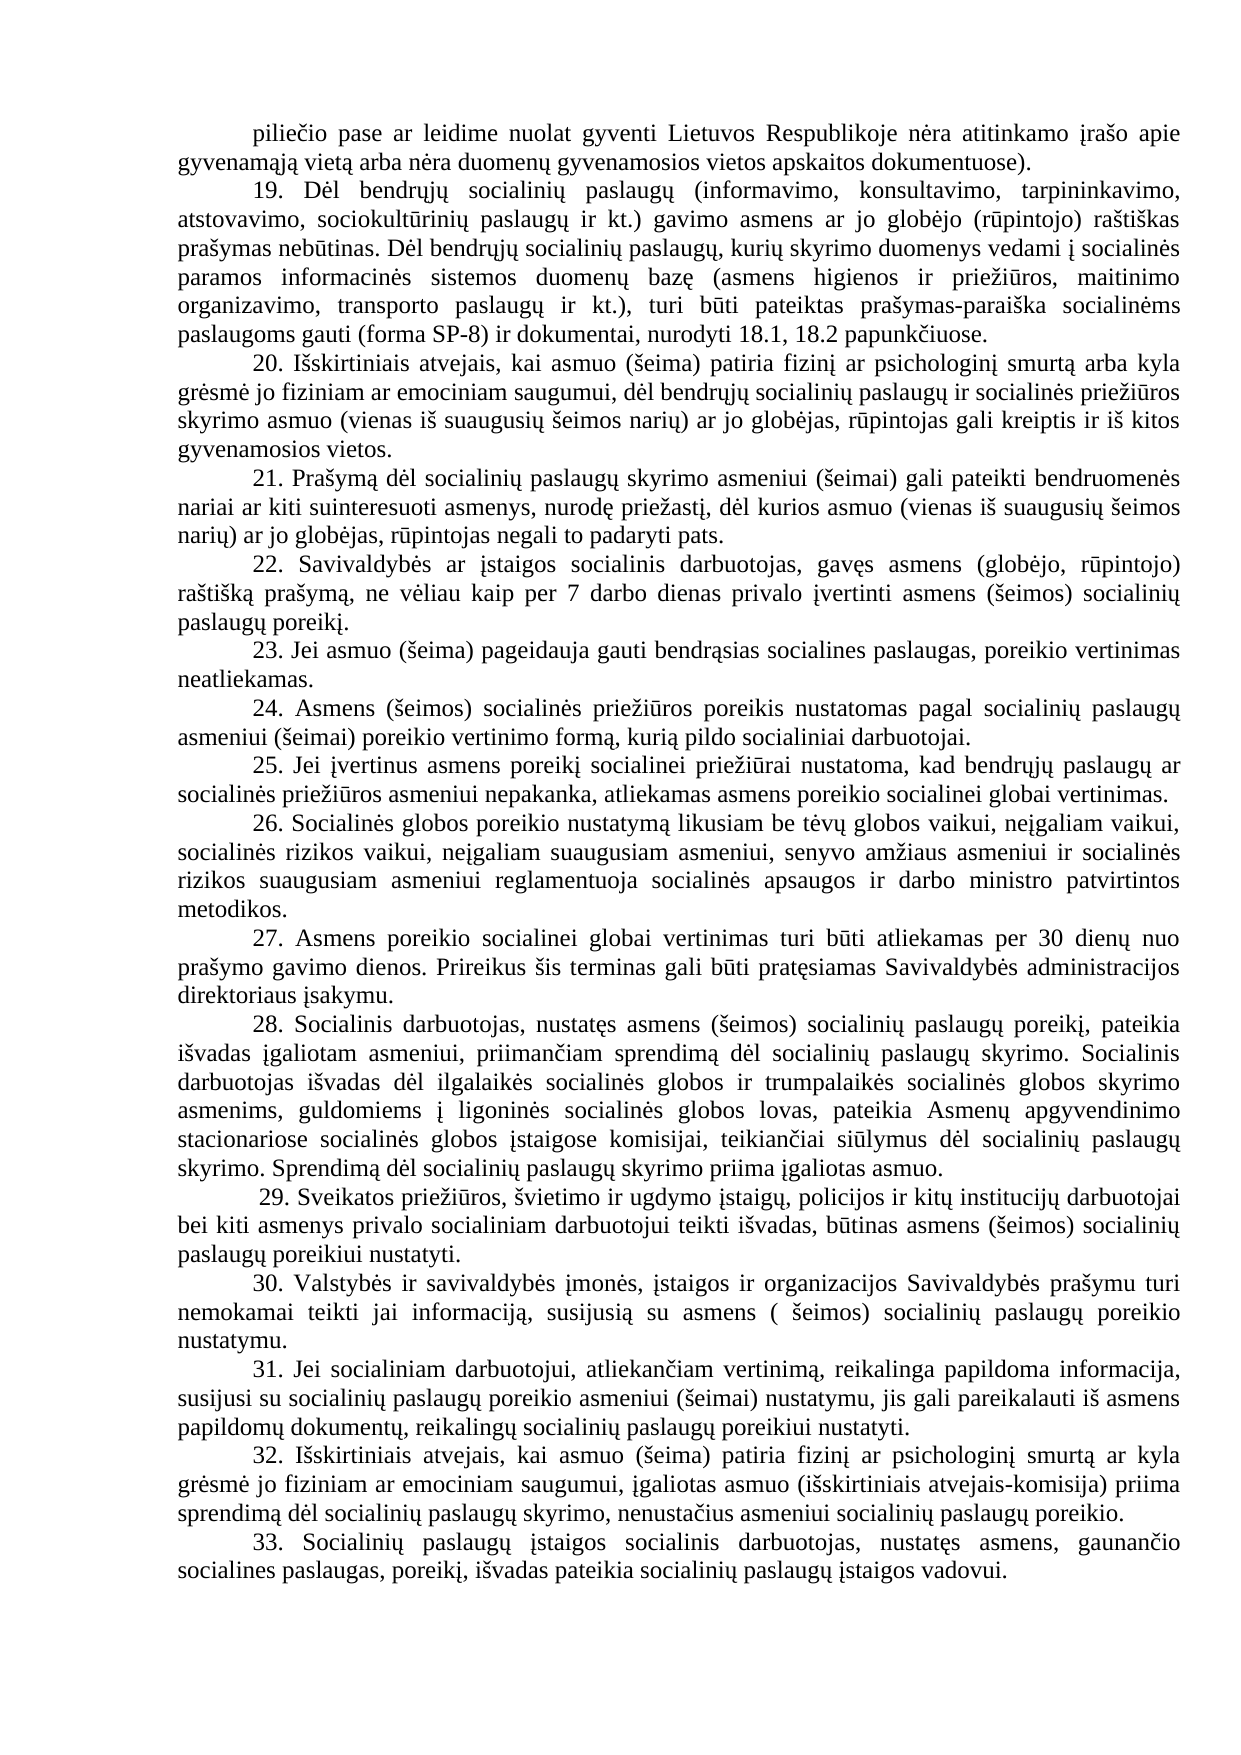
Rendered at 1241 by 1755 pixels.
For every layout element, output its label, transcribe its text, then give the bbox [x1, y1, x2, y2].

text 33. Socialinių paslaugų įstaigos socialinis darbuotojas, nustatęs asmens, gaunančio socialines paslaugas, poreikį, išvadas pateikia socialinių paslaugų įstaigos vadovui. [177, 1527, 1181, 1584]
text 20. Išskirtiniais atvejais, kai asmuo (šeima) patiria fizinį ar psichologinį smurtą arba kyla grėsmė jo fiziniam ar emociniam saugumui, dėl bendrųjų socialinių paslaugų ir socialinės priežiūros skyrimo asmuo (vienas iš suaugusių šeimos narių) ar jo globėjas, rūpintojas gali kreiptis ir iš kitos gyvenamosios vietos. [177, 348, 1181, 463]
text 21. Prašymą dėl socialinių paslaugų skyrimo asmeniui (šeimai) gali pateikti bendruomenės nariai ar kiti suinteresuoti asmenys, nurodę priežastį, dėl kurios asmuo (vienas iš suaugusių šeimos narių) ar jo globėjas, rūpintojas negali to padaryti pats. [177, 463, 1181, 549]
text 23. Jei asmuo (šeima) pageidauja gauti bendrąsias socialines paslaugas, poreikio vertinimas neatliekamas. [177, 636, 1181, 693]
text piliečio pase ar leidime nuolat gyventi Lietuvos Respublikoje nėra atitinkamo įrašo apie gyvenamąją vietą arba nėra duomenų gyvenamosios vietos apskaitos dokumentuose). [177, 118, 1181, 176]
text 32. Išskirtiniais atvejais, kai asmuo (šeima) patiria fizinį ar psichologinį smurtą ar kyla grėsmė jo fiziniam ar emociniam saugumui, įgaliotas asmuo (išskirtiniais atvejais-komisija) priima sprendimą dėl socialinių paslaugų skyrimo, nenustačius asmeniui socialinių paslaugų poreikio. [177, 1441, 1181, 1527]
text 22. Savivaldybės ar įstaigos socialinis darbuotojas, gavęs asmens (globėjo, rūpintojo) raštišką prašymą, ne vėliau kaip per 7 darbo dienas privalo įvertinti asmens (šeimos) socialinių paslaugų poreikį. [177, 549, 1181, 636]
text 30. Valstybės ir savivaldybės įmonės, įstaigos ir organizacijos Savivaldybės prašymu turi nemokamai teikti jai informaciją, susijusią su asmens ( šeimos) socialinių paslaugų poreikio nustatymu. [177, 1268, 1181, 1354]
text 25. Jei įvertinus asmens poreikį socialinei priežiūrai nustatoma, kad bendrųjų paslaugų ar socialinės priežiūros asmeniui nepakanka, atliekamas asmens poreikio socialinei globai vertinimas. [177, 751, 1181, 808]
text 26. Socialinės globos poreikio nustatymą likusiam be tėvų globos vaikui, neįgaliam vaikui, socialinės rizikos vaikui, neįgaliam suaugusiam asmeniui, senyvo amžiaus asmeniui ir socialinės rizikos suaugusiam asmeniui reglamentuoja socialinės apsaugos ir darbo ministro patvirtintos metodikos. [177, 808, 1181, 923]
text 29. Sveikatos priežiūros, švietimo ir ugdymo įstaigų, policijos ir kitų institucijų darbuotojai bei kiti asmenys privalo socialiniam darbuotojui teikti išvadas, būtinas asmens (šeimos) socialinių paslaugų poreikiui nustatyti. [177, 1182, 1181, 1268]
text 28. Socialinis darbuotojas, nustatęs asmens (šeimos) socialinių paslaugų poreikį, pateikia išvadas įgaliotam asmeniui, priimančiam sprendimą dėl socialinių paslaugų skyrimo. Socialinis darbuotojas išvadas dėl ilgalaikės socialinės globos ir trumpalaikės socialinės globos skyrimo asmenims, guldomiems į ligoninės socialinės globos lovas, pateikia Asmenų apgyvendinimo stacionariose socialinės globos įstaigose komisijai, teikiančiai siūlymus dėl socialinių paslaugų skyrimo. Sprendimą dėl socialinių paslaugų skyrimo priima įgaliotas asmuo. [177, 1009, 1181, 1182]
text 19. Dėl bendrųjų socialinių paslaugų (informavimo, konsultavimo, tarpininkavimo, atstovavimo, sociokultūrinių paslaugų ir kt.) gavimo asmens ar jo globėjo (rūpintojo) raštiškas prašymas nebūtinas. Dėl bendrųjų socialinių paslaugų, kurių skyrimo duomenys vedami į socialinės paramos informacinės sistemos duomenų bazę (asmens higienos ir priežiūros, maitinimo organizavimo, transporto paslaugų ir kt.), turi būti pateiktas prašymas-paraiška socialinėms paslaugoms gauti (forma SP-8) ir dokumentai, nurodyti 18.1, 18.2 papunkčiuose. [177, 176, 1181, 348]
text 31. Jei socialiniam darbuotojui, atliekančiam vertinimą, reikalinga papildoma informacija, susijusi su socialinių paslaugų poreikio asmeniui (šeimai) nustatymu, jis gali pareikalauti iš asmens papildomų dokumentų, reikalingų socialinių paslaugų poreikiui nustatyti. [177, 1354, 1181, 1441]
text 24. Asmens (šeimos) socialinės priežiūros poreikis nustatomas pagal socialinių paslaugų asmeniui (šeimai) poreikio vertinimo formą, kurią pildo socialiniai darbuotojai. [177, 693, 1181, 751]
text 27. Asmens poreikio socialinei globai vertinimas turi būti atliekamas per 30 dienų nuo prašymo gavimo dienos. Prireikus šis terminas gali būti pratęsiamas Savivaldybės administracijos direktoriaus įsakymu. [177, 923, 1181, 1009]
